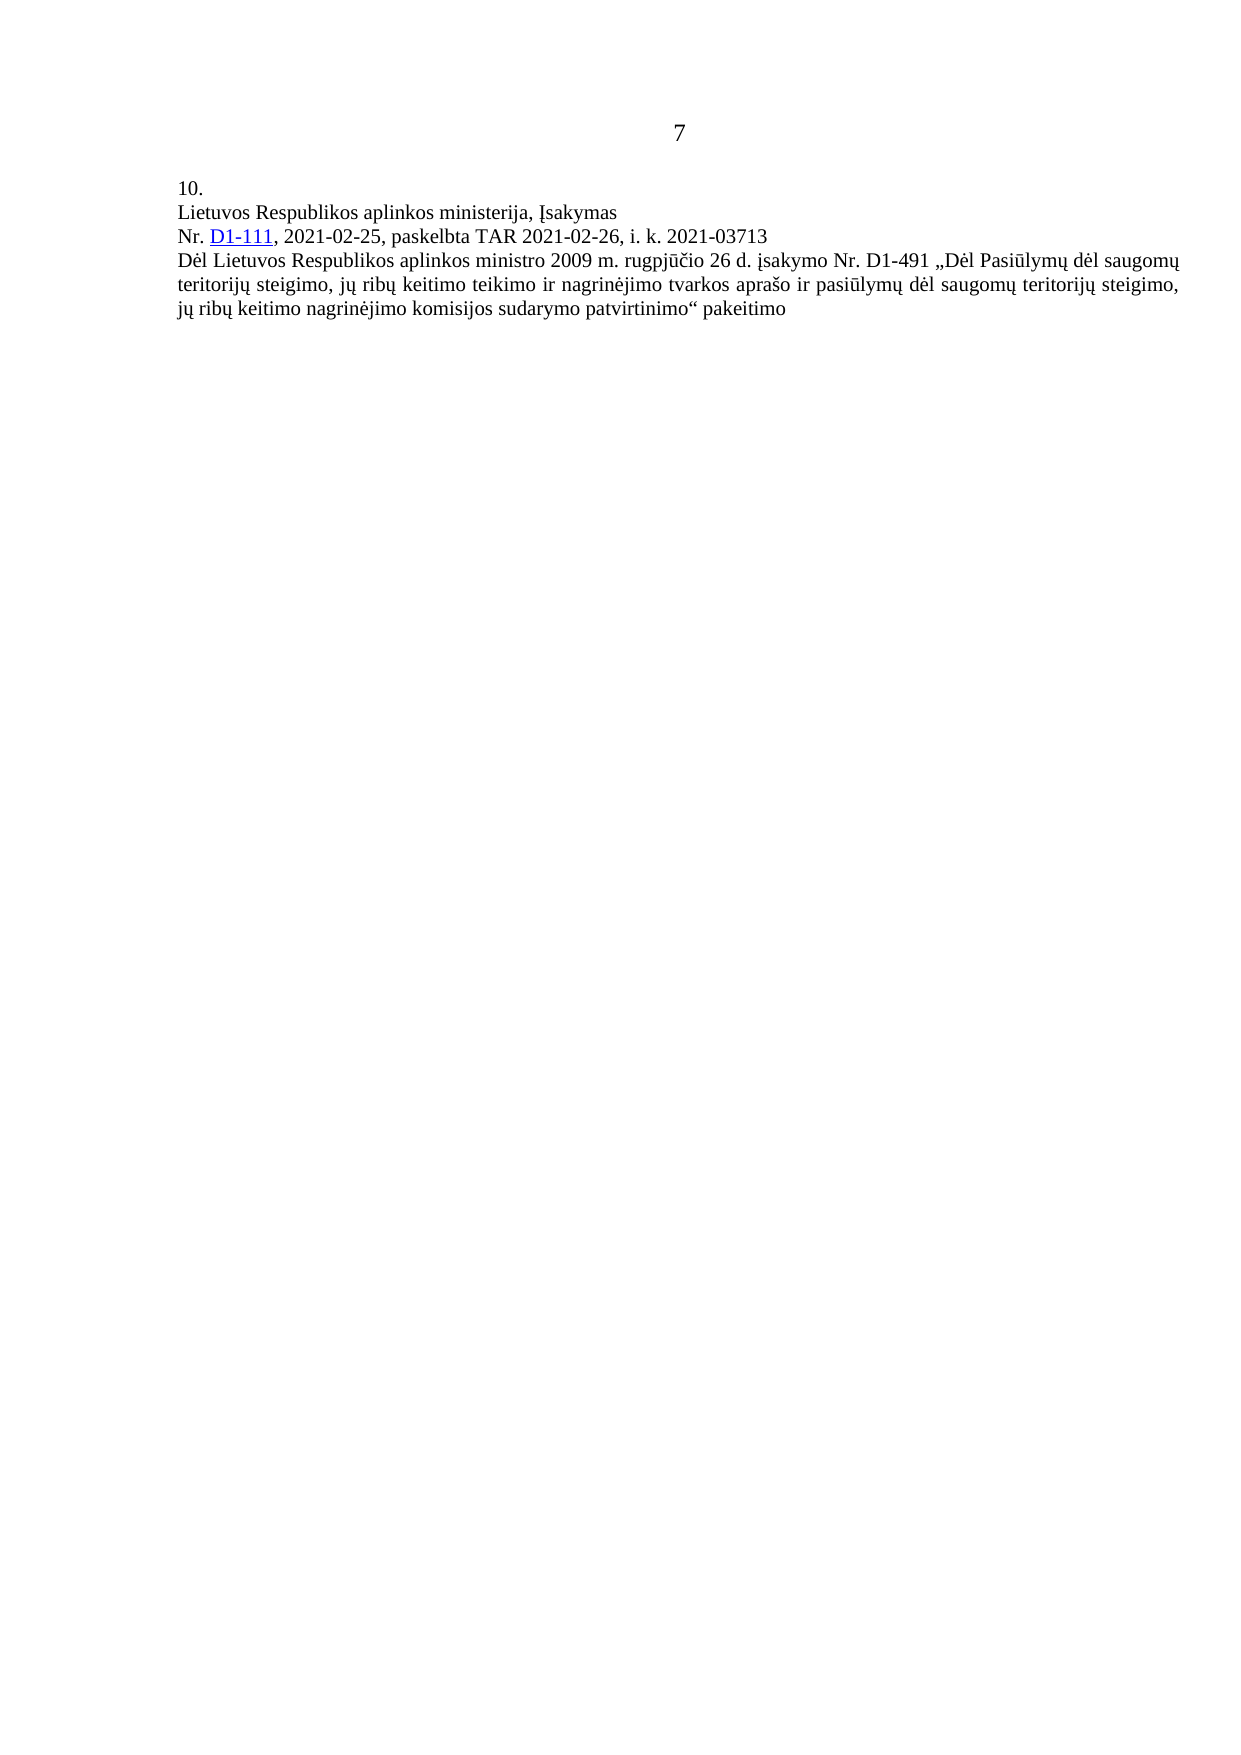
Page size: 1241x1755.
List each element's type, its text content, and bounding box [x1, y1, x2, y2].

text Nr. D1-111, 2021-02-25, paskelbta TAR 2021-02-26, i. k. 2021-03713 [177, 224, 1181, 248]
text Dėl Lietuvos Respublikos aplinkos ministro 2009 m. rugpjūčio 26 d. įsakymo Nr. D1-491 „Dėl Pasiūlymų dėl saugomų teritorijų steigimo, jų ribų keitimo teikimo ir nagrinėjimo tvarkos aprašo ir pasiūlymų dėl saugomų teritorijų steigimo, jų ribų keitimo nagrinėjimo komisijos sudarymo patvirtinimo“ pakeitimo [177, 248, 1181, 320]
text Lietuvos Respublikos aplinkos ministerija, Įsakymas [177, 200, 1181, 224]
text 10. [177, 176, 1181, 200]
